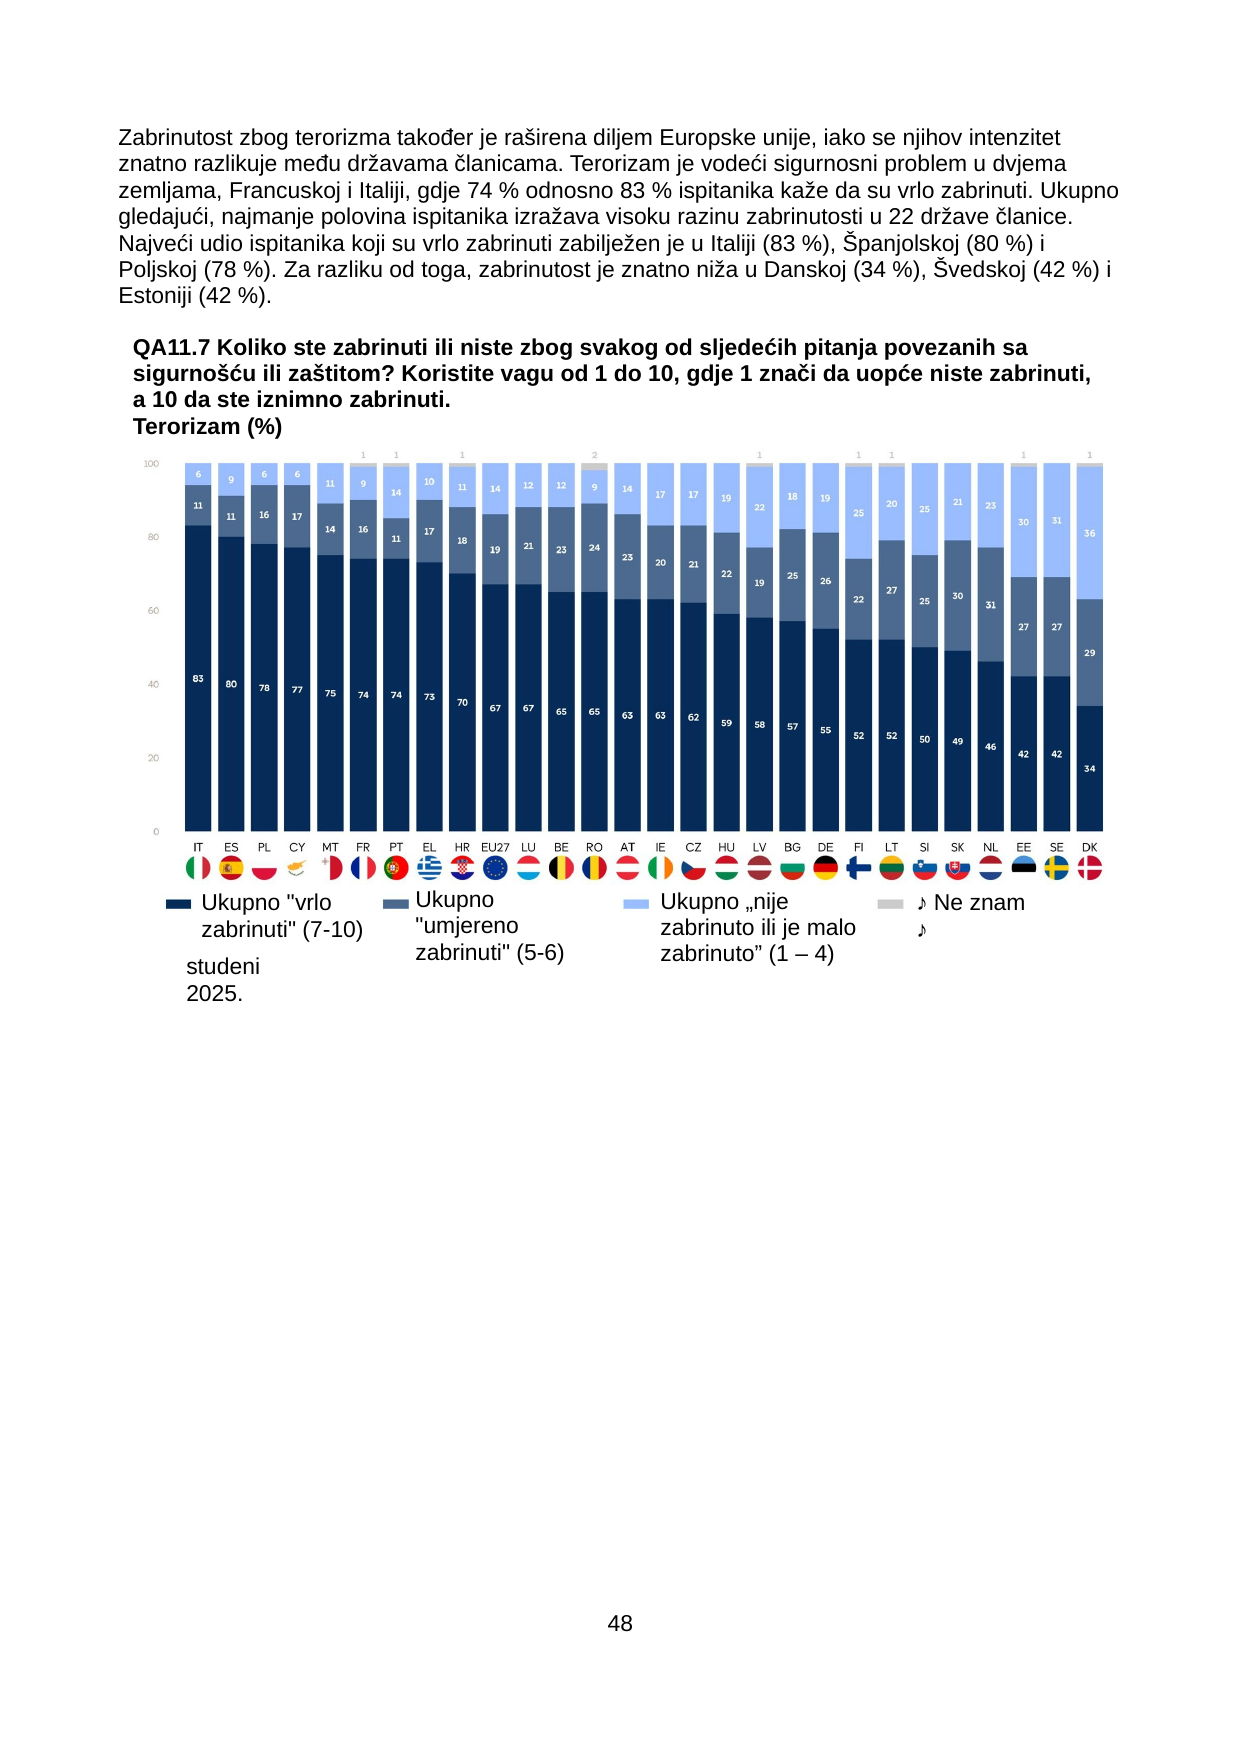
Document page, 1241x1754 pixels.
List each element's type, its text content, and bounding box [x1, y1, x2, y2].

text Zabrinutost zbog terorizma također je raširena diljem Europske unije, iako se njihov intenzitet znatno razlikuje među državama članicama. Terorizam je vodeći sigurnosni problem u dvjema zemljama, Francuskoj i Italiji, gdje 74 % odnosno 83 % ispitanika kaže da su vrlo zabrinuti. Ukupno gledajući, najmanje polovina ispitanika izražava visoku razinu zabrinutosti u 22 države članice. Najveći udio ispitanika koji su vrlo zabrinuti zabilježen je u Italiji (83 %), Španjolskoj (80 %) i Poljskoj (78 %). Za razliku od toga, zabrinutost je znatno niža u Danskoj (34 %), Švedskoj (42 %) i Estoniji (42 %). [118, 124, 1122, 308]
picture [135, 441, 1109, 885]
picture [158, 890, 908, 912]
